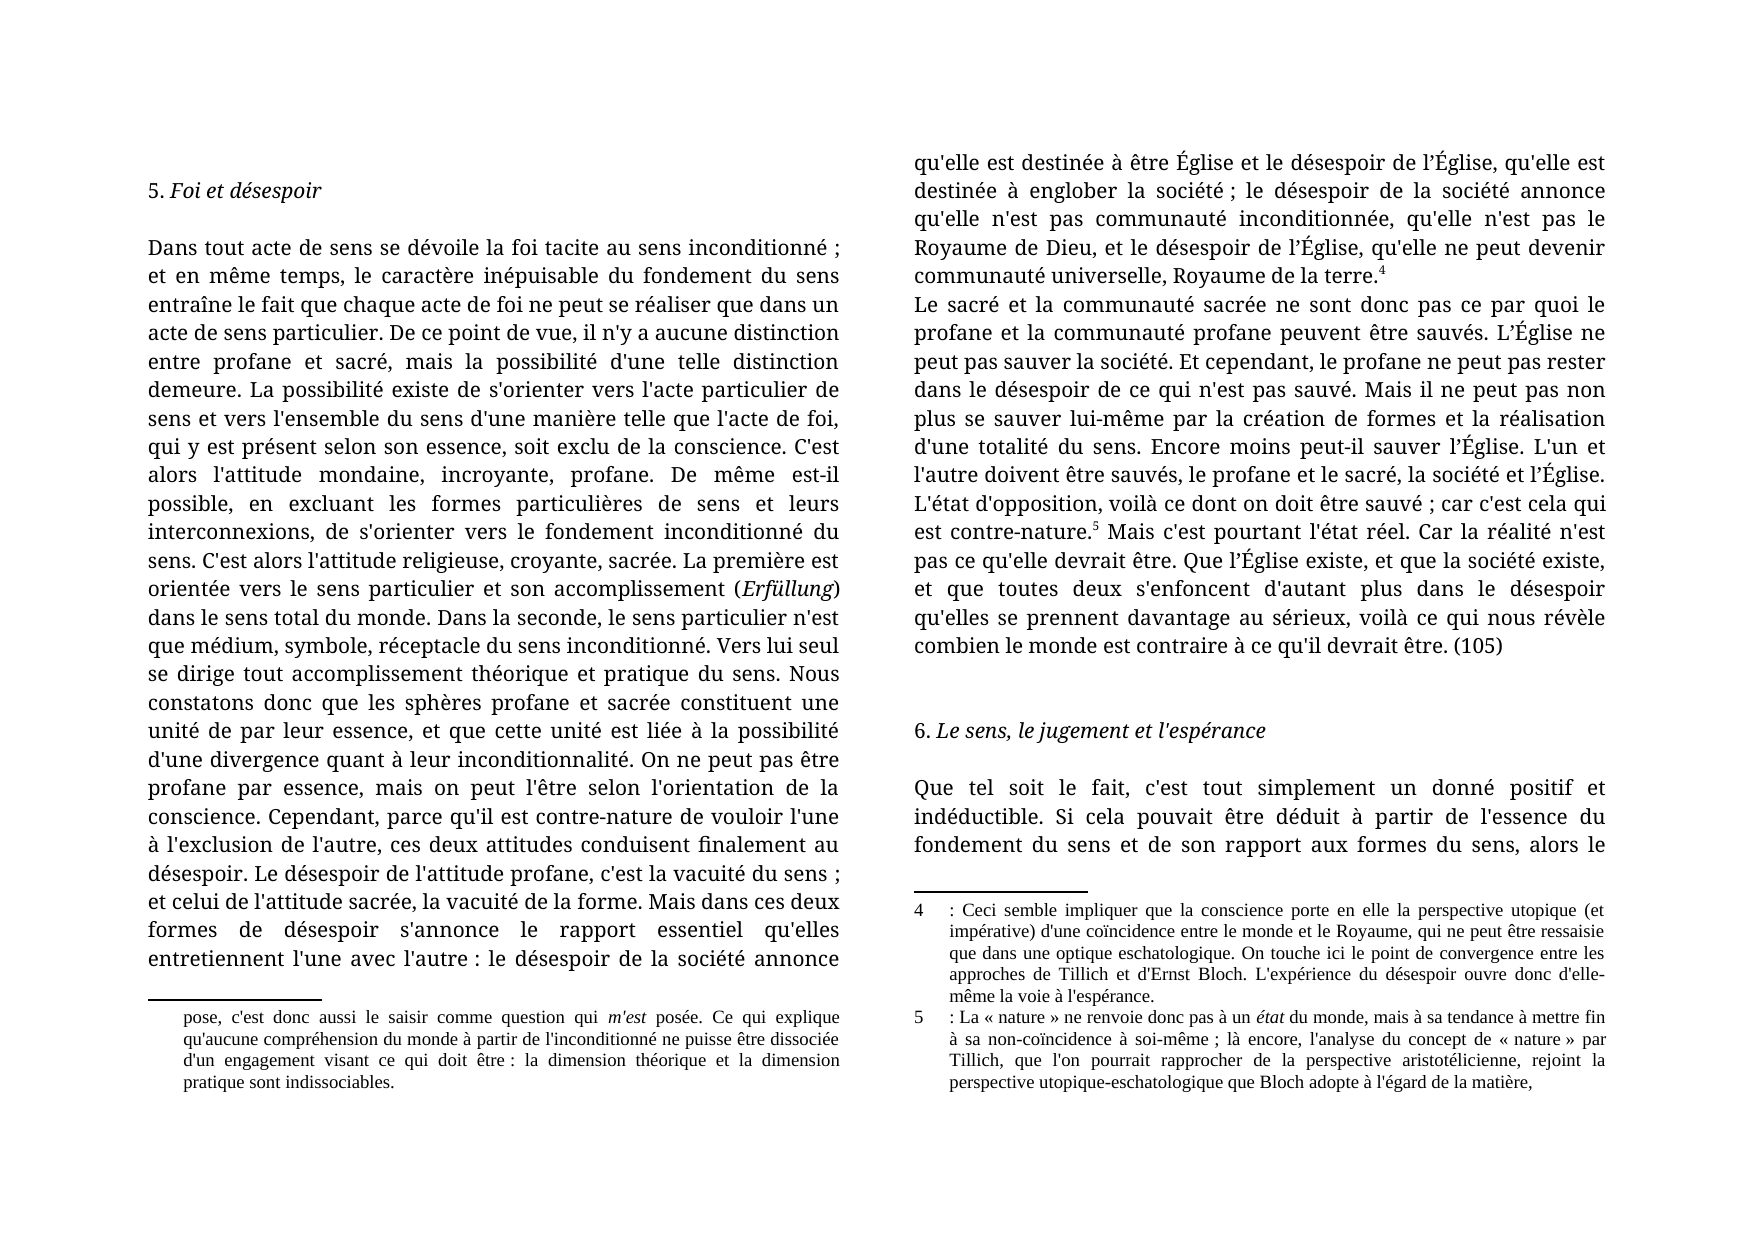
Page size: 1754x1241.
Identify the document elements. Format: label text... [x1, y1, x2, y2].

text 6. Le sens, le jugement et l'espérance [914, 716, 1606, 745]
text : Ceci semble impliquer que la conscience porte en elle la perspective utopique (et impérative) d'une coïncidence entre le monde et le Royaume, qui ne peut être ressaisie que dans une optique eschatologique. On touche ici le point de convergence entre les approches de Tillich et d'Ernst Bloch. L'expérience du désespoir ouvre donc d'elle-même la voie à l'espérance. [914, 898, 1606, 1006]
text 5. Foi et désespoir [148, 176, 840, 204]
text pose, c'est donc aussi le saisir comme question qui m'est posée. Ce qui explique qu'aucune compréhension du monde à partir de l'inconditionné ne puisse être dissociée d'un engagement visant ce qui doit être : la dimension théorique et la dimension pratique sont indissociables. [148, 1006, 840, 1092]
text Le sacré et la communauté sacrée ne sont donc pas ce par quoi le profane et la communauté profane peuvent être sauvés. L’Église ne peut pas sauver la société. Et cependant, le profane ne peut pas rester dans le désespoir de ce qui n'est pas sauvé. Mais il ne peut pas non plus se sauver lui-même par la création de formes et la réalisation d'une totalité du sens. Encore moins peut-il sauver l’Église. L'un et l'autre doivent être sauvés, le profane et le sacré, la société et l’Église. L'état d'opposition, voilà ce dont on doit être sauvé ; car c'est cela qui est contre-nature. Mais c'est pourtant l'état réel. Car la réalité n'est pas ce qu'elle devrait être. Que l’Église existe, et que la société existe, et que toutes deux s'enfoncent d'autant plus dans le désespoir qu'elles se prennent davantage au sérieux, voilà ce qui nous révèle combien le monde est contraire à ce qu'il devrait être. (105) [914, 290, 1606, 659]
text Dans tout acte de sens se dévoile la foi tacite au sens inconditionné ; et en même temps, le caractère inépuisable du fondement du sens entraîne le fait que chaque acte de foi ne peut se réaliser que dans un acte de sens particulier. De ce point de vue, il n'y a aucune distinction entre profane et sacré, mais la possibilité d'une telle distinction demeure. La possibilité existe de s'orienter vers l'acte particulier de sens et vers l'ensemble du sens d'une manière telle que l'acte de foi, qui y est présent selon son essence, soit exclu de la conscience. C'est alors l'attitude mondaine, incroyante, profane. De même est-il possible, en excluant les formes particulières de sens et leurs interconnexions, de s'orienter vers le fondement inconditionné du sens. C'est alors l'attitude religieuse, croyante, sacrée. La première est orientée vers le sens particulier et son accomplissement (Erfüllung) dans le sens total du monde. Dans la seconde, le sens particulier n'est que médium, symbole, réceptacle du sens inconditionné. Vers lui seul se dirige tout accomplissement théorique et pratique du sens. Nous constatons donc que les sphères profane et sacrée constituent une unité de par leur essence, et que cette unité est liée à la possibilité d'une divergence quant à leur inconditionnalité. On ne peut pas être profane par essence, mais on peut l'être selon l'orientation de la conscience. Cependant, parce qu'il est contre-nature de vouloir l'une à l'exclusion de l'autre, ces deux attitudes conduisent finalement au désespoir. Le désespoir de l'attitude profane, c'est la vacuité du sens ; et celui de l'attitude sacrée, la vacuité de la forme. Mais dans ces deux formes de désespoir s'annonce le rapport essentiel qu'elles entretiennent l'une avec l'autre : le désespoir de la société annonce [148, 233, 840, 972]
text : La « nature » ne renvoie donc pas à un état du monde, mais à sa tendance à mettre fin à sa non-coïncidence à soi-même ; là encore, l'analyse du concept de « nature » par Tillich, que l'on pourrait rapprocher de la perspective aristotélicienne, rejoint la perspective utopique-eschatologique que Bloch adopte à l'égard de la matière, [914, 1006, 1606, 1092]
text Que tel soit le fait, c'est tout simplement un donné positif et indéductible. Si cela pouvait être déduit à partir de l'essence du fondement du sens et de son rapport aux formes du sens, alors le [914, 773, 1606, 859]
text qu'elle est destinée à être Église et le désespoir de l’Église, qu'elle est destinée à englober la société ; le désespoir de la société annonce qu'elle n'est pas communauté inconditionnée, qu'elle n'est pas le Royaume de Dieu, et le désespoir de l’Église, qu'elle ne peut devenir communauté universelle, Royaume de la terre. [914, 148, 1606, 290]
